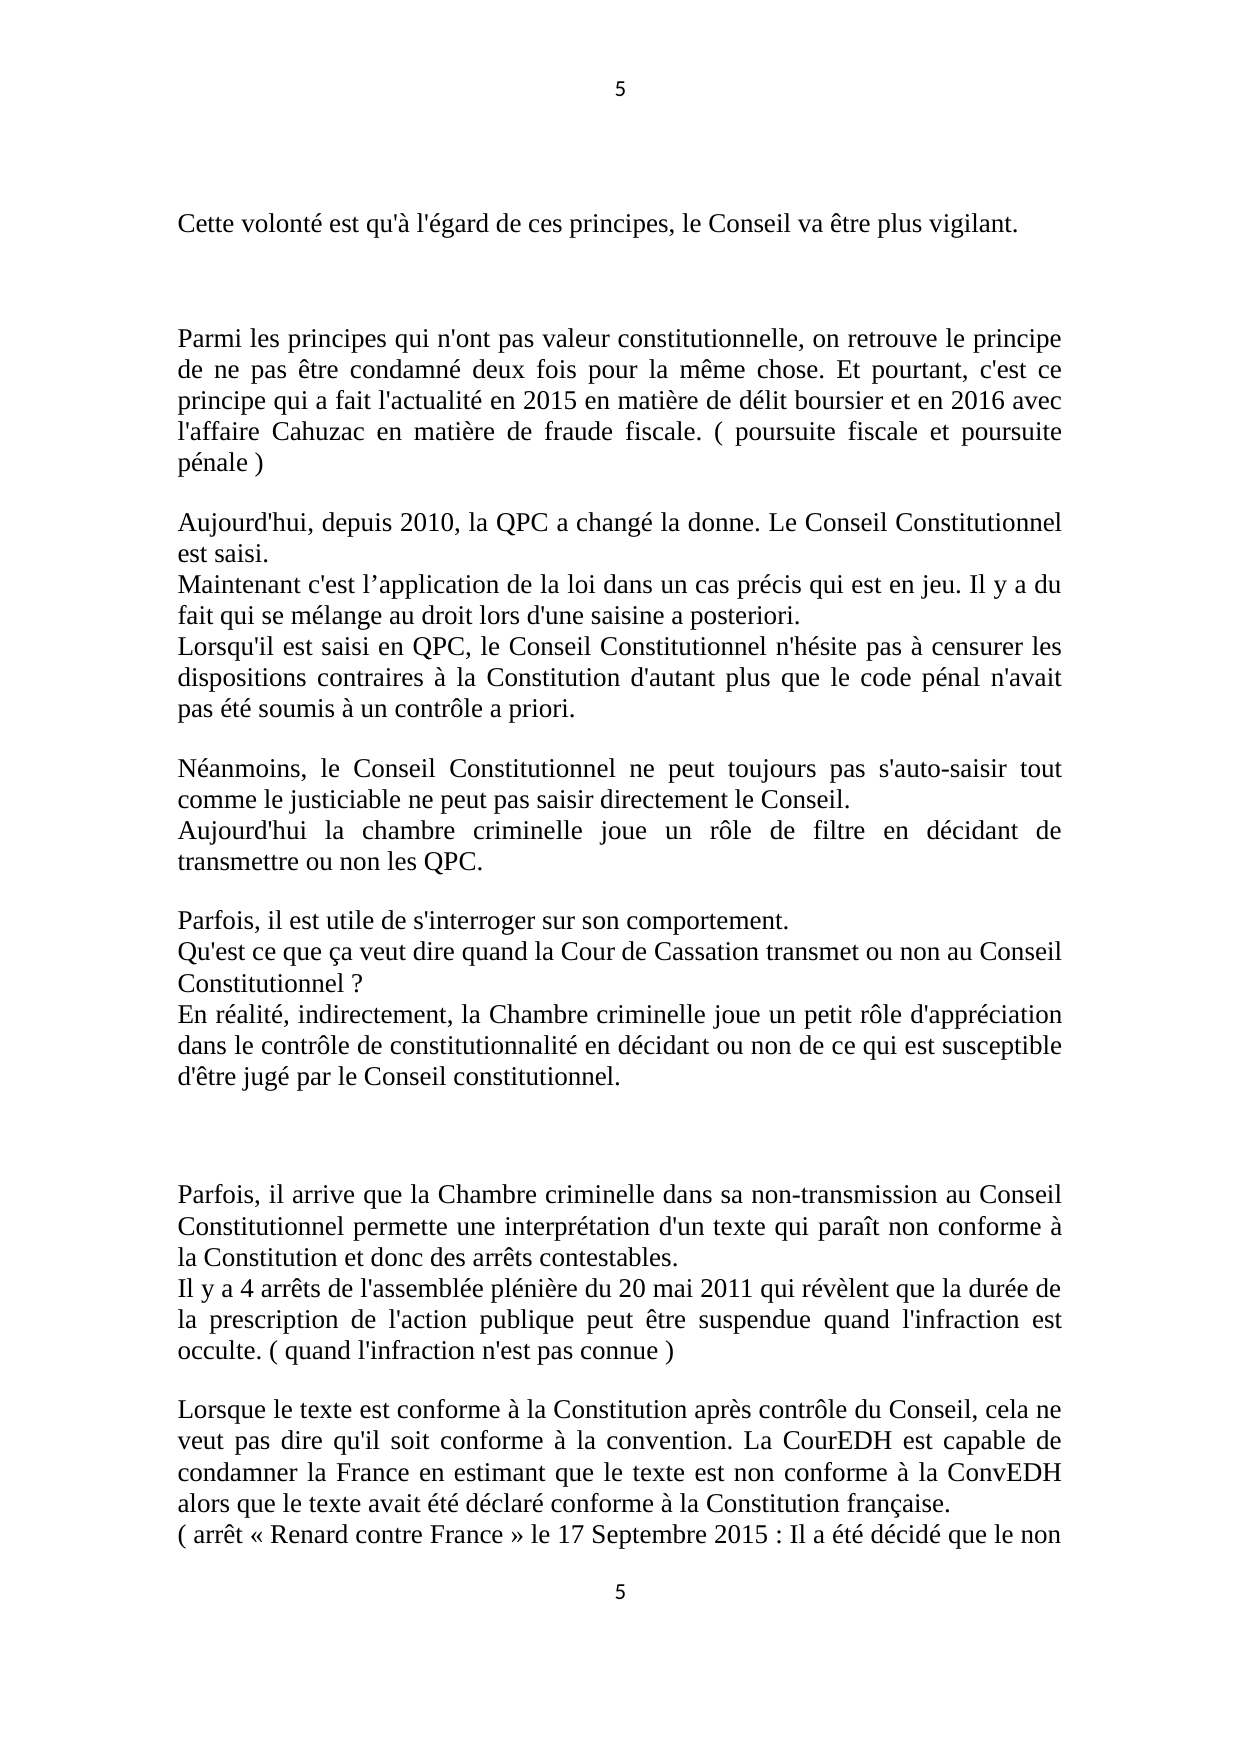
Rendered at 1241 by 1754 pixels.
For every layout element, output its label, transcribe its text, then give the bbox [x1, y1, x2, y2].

text Lorsqu'il est saisi en QPC, le Conseil Constitutionnel n'hésite pas à censurer les dispositions contraires à la Constitution d'autant plus que le code pénal n'avait pas été soumis à un contrôle a priori. [177, 630, 1063, 724]
text Aujourd'hui, depuis 2010, la QPC a changé la donne. Le Conseil Constitutionnel est saisi. [177, 506, 1063, 568]
text Parmi les principes qui n'ont pas valeur constitutionnelle, on retrouve le principe de ne pas être condamné deux fois pour la même chose. Et pourtant, c'est ce principe qui a fait l'actualité en 2015 en matière de délit boursier et en 2016 avec l'affaire Cahuzac en matière de fraude fiscale. ( poursuite fiscale et poursuite pénale ) [177, 322, 1063, 478]
text Qu'est ce que ça veut dire quand la Cour de Cassation transmet ou non au Conseil Constitutionnel ? [177, 936, 1063, 998]
text Néanmoins, le Conseil Constitutionnel ne peut toujours pas s'auto-saisir tout comme le justiciable ne peut pas saisir directement le Conseil. [177, 752, 1063, 814]
text Il y a 4 arrêts de l'assemblée plénière du 20 mai 2011 qui révèlent que la durée de la prescription de l'action publique peut être suspendue quand l'infraction est occulte. ( quand l'infraction n'est pas connue ) [177, 1272, 1063, 1365]
text Cette volonté est qu'à l'égard de ces principes, le Conseil va être plus vigilant. [177, 207, 1063, 238]
text Parfois, il arrive que la Chambre criminelle dans sa non-transmission au Conseil Constitutionnel permette une interprétation d'un texte qui paraît non conforme à la Constitution et donc des arrêts contestables. [177, 1178, 1063, 1272]
text En réalité, indirectement, la Chambre criminelle joue un petit rôle d'appréciation dans le contrôle de constitutionnalité en décidant ou non de ce qui est susceptible d'être jugé par le Conseil constitutionnel. [177, 998, 1063, 1091]
text Aujourd'hui la chambre criminelle joue un rôle de filtre en décidant de transmettre ou non les QPC. [177, 814, 1063, 876]
text Maintenant c'est l’application de la loi dans un cas précis qui est en jeu. Il y a du fait qui se mélange au droit lors d'une saisine a posteriori. [177, 568, 1063, 630]
text Lorsque le texte est conforme à la Constitution après contrôle du Conseil, cela ne veut pas dire qu'il soit conforme à la convention. La CourEDH est capable de condamner la France en estimant que le texte est non conforme à la ConvEDH alors que le texte avait été déclaré conforme à la Constitution française. [177, 1393, 1063, 1518]
text ( arrêt « Renard contre France » le 17 Septembre 2015 : Il a été décidé que le non [177, 1518, 1063, 1549]
text Parfois, il est utile de s'interroger sur son comportement. [177, 904, 1063, 936]
